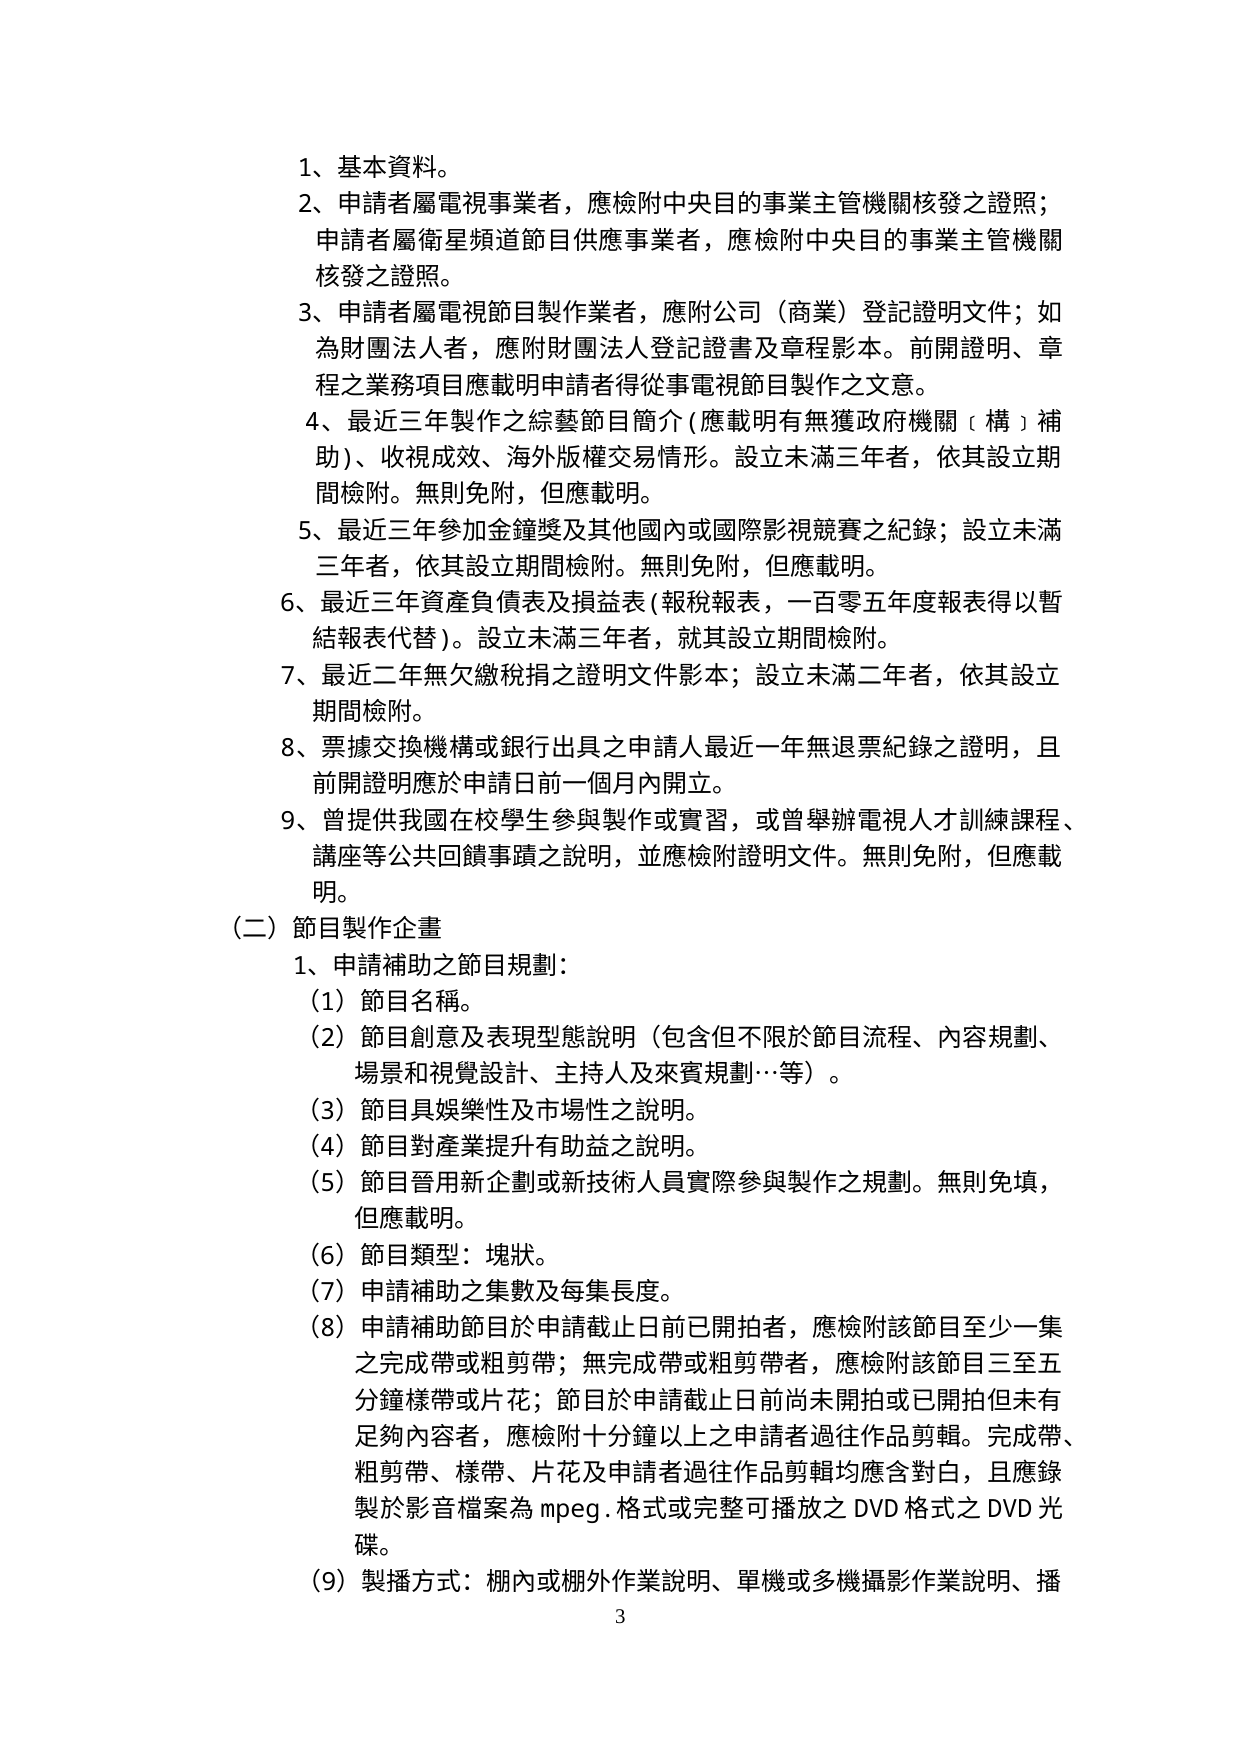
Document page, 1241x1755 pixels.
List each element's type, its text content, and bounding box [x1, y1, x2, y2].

text （9）製播方式：棚內或棚外作業說明、單機或多機攝影作業說明、播 [266, 1561, 1063, 1598]
text （8）申請補助節目於申請截止日前已開拍者，應檢附該節目至少一集之完成帶或粗剪帶；無完成帶或粗剪帶者，應檢附該節目三至五分鐘樣帶或片花；節目於申請截止日前尚未開拍或已開拍但未有足夠內容者，應檢附十分鐘以上之申請者過往作品剪輯。完成帶、粗剪帶、樣帶、片花及申請者過往作品剪輯均應含對白，且應錄製於影音檔案為mpeg.格式或完整可播放之DVD格式之DVD光碟。 [265, 1308, 1063, 1561]
text 4、最近三年製作之綜藝節目簡介(應載明有無獲政府機關﹝構﹞補助)、收視成效、海外版權交易情形明範圍，案執行情況之必要時或開作成建議，供本局參考助之電視頻道、。設立未滿三年者，依其設立期間檢附。無則免附，但應載明。 [177, 401, 1063, 510]
text 5、最近三年參加金鐘獎及其他國內或國際影視競賽之紀錄；設立未滿三年者，依其設立期間檢附。無則免附，但應載明。 [177, 510, 1063, 583]
text （4）節目對產業提升有助益之說明。 [265, 1126, 1063, 1163]
text （3）節目具娛樂性及市場性之說明。 [265, 1090, 1063, 1126]
text （二）節目製作企畫 [202, 909, 1063, 945]
text （5）節目晉用新企劃或新技術人員實際參與製作之規劃。無則免填，但應載明。 [265, 1163, 1063, 1235]
text 7、最近二年無欠繳稅捐之證明文件影本；設立未滿二年者，依其設立期間檢附。 [265, 655, 1063, 728]
text 2、申請者屬電視事業者，應檢附中央目的事業主管機關核發之證照；申請者屬衛星頻道節目供應事業者，應檢附中央目的事業主管機關核發之證照。 [177, 184, 1063, 293]
text （7）申請補助之集數及每集長度。 [265, 1271, 1063, 1308]
text 3、申請者屬電視節目製作業者，應附公司（商業）登記證明文件；如為財團法人者，應附財團法人登記證書及章程影本。前開證明、章程之業務項目應載明申請者得從事電視節目製作之文意。 [177, 293, 1063, 401]
text 9、曾提供我國在校學生參與製作或實習，或曾舉辦電視人才訓練課程、講座等公共回饋事蹟之說明，並應檢附證明文件。無則免附，但應載明。 [265, 800, 1063, 909]
text （6）節目類型：塊狀。 [265, 1235, 1063, 1271]
text 6、最近三年資產負債表及損益表(報稅報表，一百零五年度報表得以暫結報表代替)。設立未滿三年者，就其設立期間檢附。 [265, 583, 1063, 655]
text 1、基本資料。 [177, 148, 1063, 184]
text （2）節目創意及表現型態說明（包含但不限於節目流程、內容規劃、場景和視覺設計、主持人及來賓規劃…等）。 [265, 1018, 1063, 1090]
text 8、票據交換機構或銀行出具之申請人最近一年無退票紀錄之證明，且前開證明應於申請日前一個月內開立。 [265, 728, 1063, 800]
text 1、申請補助之節目規劃： [202, 945, 1063, 981]
text （1）節目名稱。 [265, 981, 1063, 1018]
